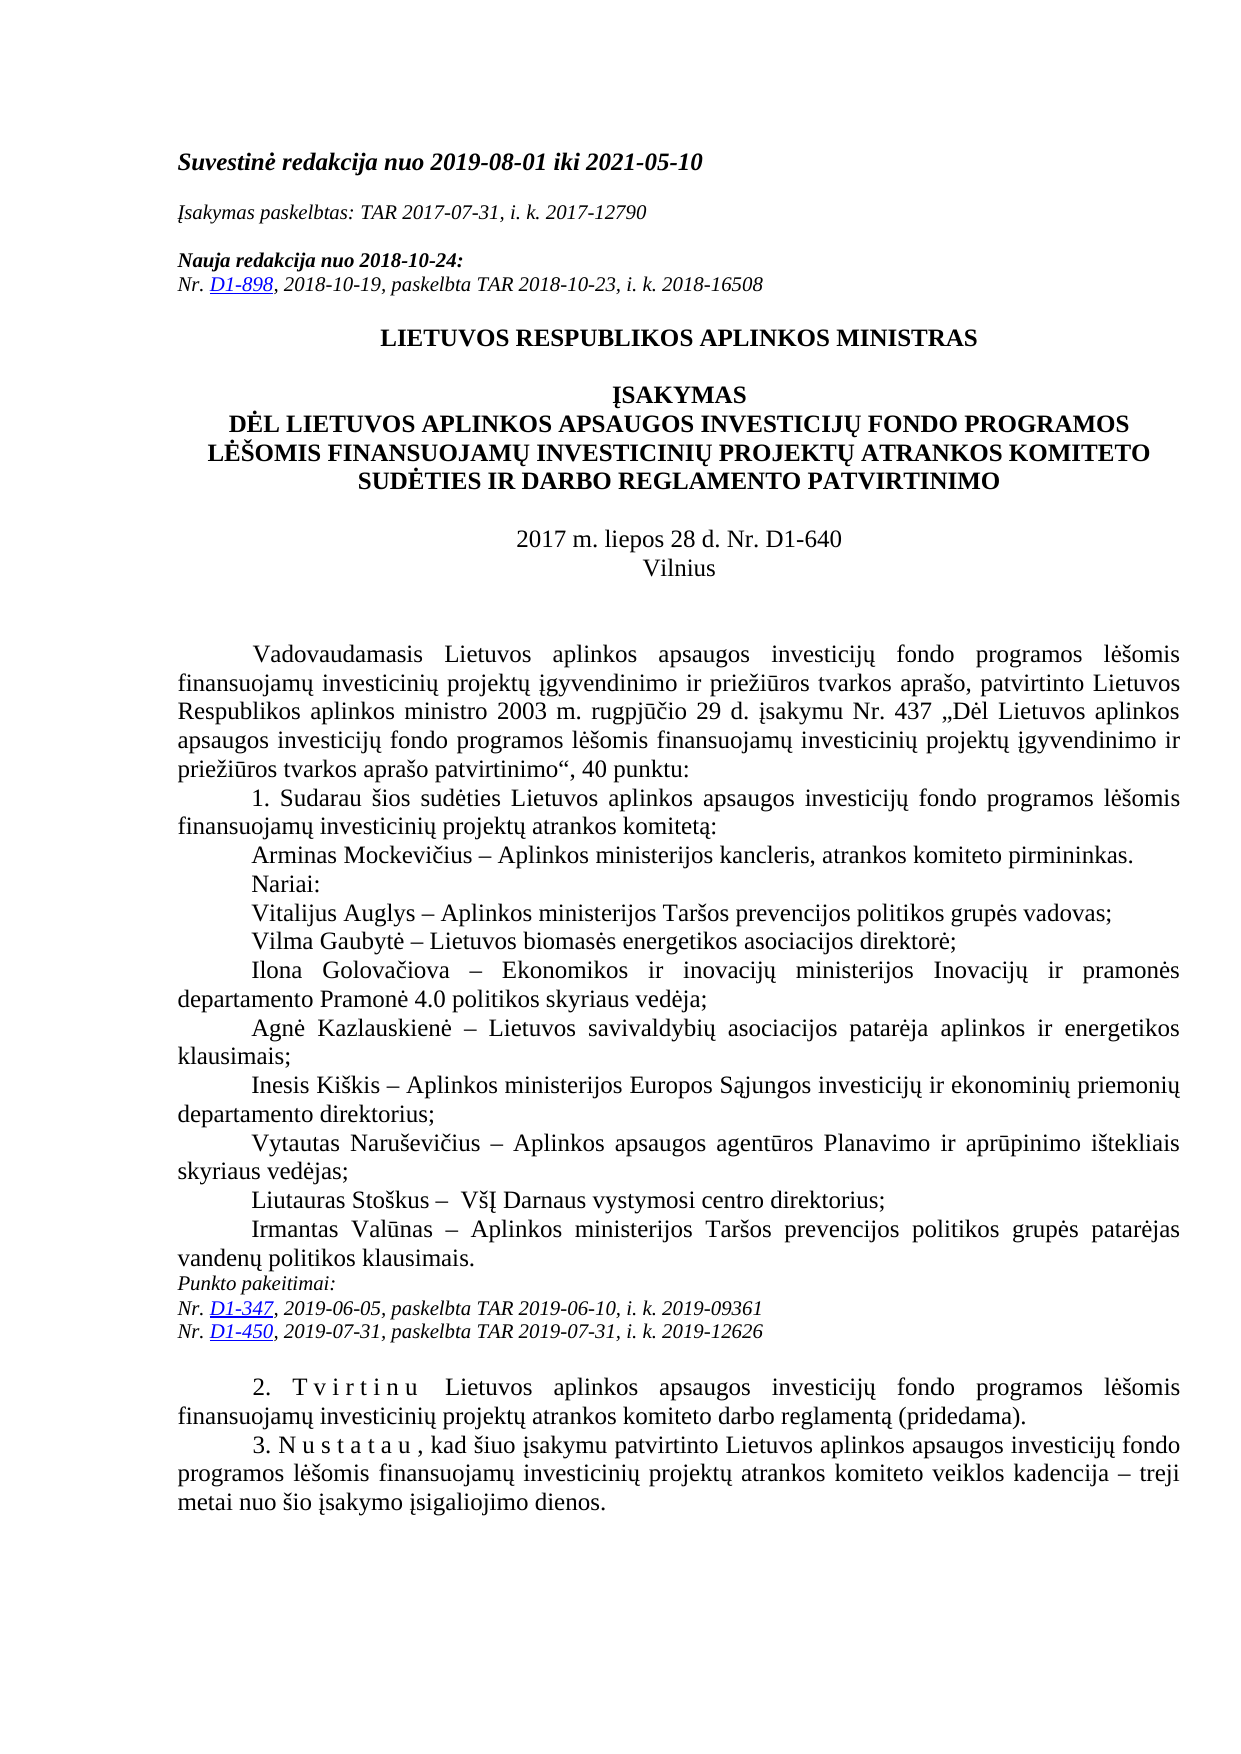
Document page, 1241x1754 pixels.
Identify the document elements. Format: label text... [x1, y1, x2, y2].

text Arminas Mockevičius – Aplinkos ministerijos kancleris, atrankos komiteto pirmininkas. [177, 840, 1181, 869]
text Nr. D1-450, 2019-07-31, paskelbta TAR 2019-07-31, i. k. 2019-12626 [177, 1319, 1181, 1343]
text Agnė Kazlauskienė – Lietuvos savivaldybių asociacijos patarėja aplinkos ir energetikos klausimais; [177, 1013, 1181, 1070]
text DĖL LIETUVOS APLINKOS APSAUGOS INVESTICIJŲ FONDO PROGRAMOS LĖŠOMIS FINANSUOJAMŲ INVESTICINIŲ PROJEKTŲ ATRANKOS KOMITETO SUDĖTIES IR DARBO REGLAMENTO PATVIRTINIMO [177, 409, 1181, 495]
text Nr. D1-347, 2019-06-05, paskelbta TAR 2019-06-10, i. k. 2019-09361 [177, 1295, 1181, 1319]
text 3. Nustatau, kad šiuo įsakymu patvirtinto Lietuvos aplinkos apsaugos investicijų fondo programos lėšomis finansuojamų investicinių projektų atrankos komiteto veiklos kadencija – treji metai nuo šio įsakymo įsigaliojimo dienos. [177, 1430, 1181, 1516]
text Nariai: [177, 869, 1181, 898]
text 2. Tvirtinu Lietuvos aplinkos apsaugos investicijų fondo programos lėšomis finansuojamų investicinių projektų atrankos komiteto darbo reglamentą (pridedama). [177, 1372, 1181, 1430]
text Nr. D1-898, 2018-10-19, paskelbta TAR 2018-10-23, i. k. 2018-16508 [177, 272, 1181, 296]
text 1. Sudarau šios sudėties Lietuvos aplinkos apsaugos investicijų fondo programos lėšomis finansuojamų investicinių projektų atrankos komitetą: [177, 783, 1181, 840]
text Suvestinė redakcija nuo 2019-08-01 iki 2021-05-10 [177, 147, 1181, 176]
text Vitalijus Auglys – Aplinkos ministerijos Taršos prevencijos politikos grupės vadovas; [177, 898, 1181, 926]
text LIETUVOS RESPUBLIKOS APLINKOS MINISTRAS [177, 323, 1181, 351]
text 2017 m. liepos 28 d. Nr. D1-640 [177, 524, 1181, 553]
text Vilnius [177, 553, 1181, 581]
text Liutauras Stoškus – VšĮ Darnaus vystymosi centro direktorius; [177, 1185, 1181, 1214]
text Nauja redakcija nuo 2018-10-24: [177, 248, 1181, 272]
text Įsakymas paskelbtas: TAR 2017-07-31, i. k. 2017-12790 [177, 200, 1181, 224]
text Inesis Kiškis – Aplinkos ministerijos Europos Sąjungos investicijų ir ekonominių priemonių departamento direktorius; [177, 1070, 1181, 1128]
text Vadovaudamasis Lietuvos aplinkos apsaugos investicijų fondo programos lėšomis finansuojamų investicinių projektų įgyvendinimo ir priežiūros tvarkos aprašo, patvirtinto Lietuvos Respublikos aplinkos ministro 2003 m. rugpjūčio 29 d. įsakymu Nr. 437 „Dėl Lietuvos aplinkos apsaugos investicijų fondo programos lėšomis finansuojamų investicinių projektų įgyvendinimo ir priežiūros tvarkos aprašo patvirtinimo“, 40 punktu: [177, 639, 1181, 783]
text Vilma Gaubytė – Lietuvos biomasės energetikos asociacijos direktorė; [177, 926, 1181, 955]
text ĮSAKYMAS [177, 380, 1181, 409]
text Vytautas Naruševičius – Aplinkos apsaugos agentūros Planavimo ir aprūpinimo ištekliais skyriaus vedėjas; [177, 1128, 1181, 1185]
text Irmantas Valūnas – Aplinkos ministerijos Taršos prevencijos politikos grupės patarėjas vandenų politikos klausimais. [177, 1214, 1181, 1271]
text Punkto pakeitimai: [177, 1271, 1181, 1295]
text Ilona Golovačiova – Ekonomikos ir inovacijų ministerijos Inovacijų ir pramonės departamento Pramonė 4.0 politikos skyriaus vedėja; [177, 955, 1181, 1013]
